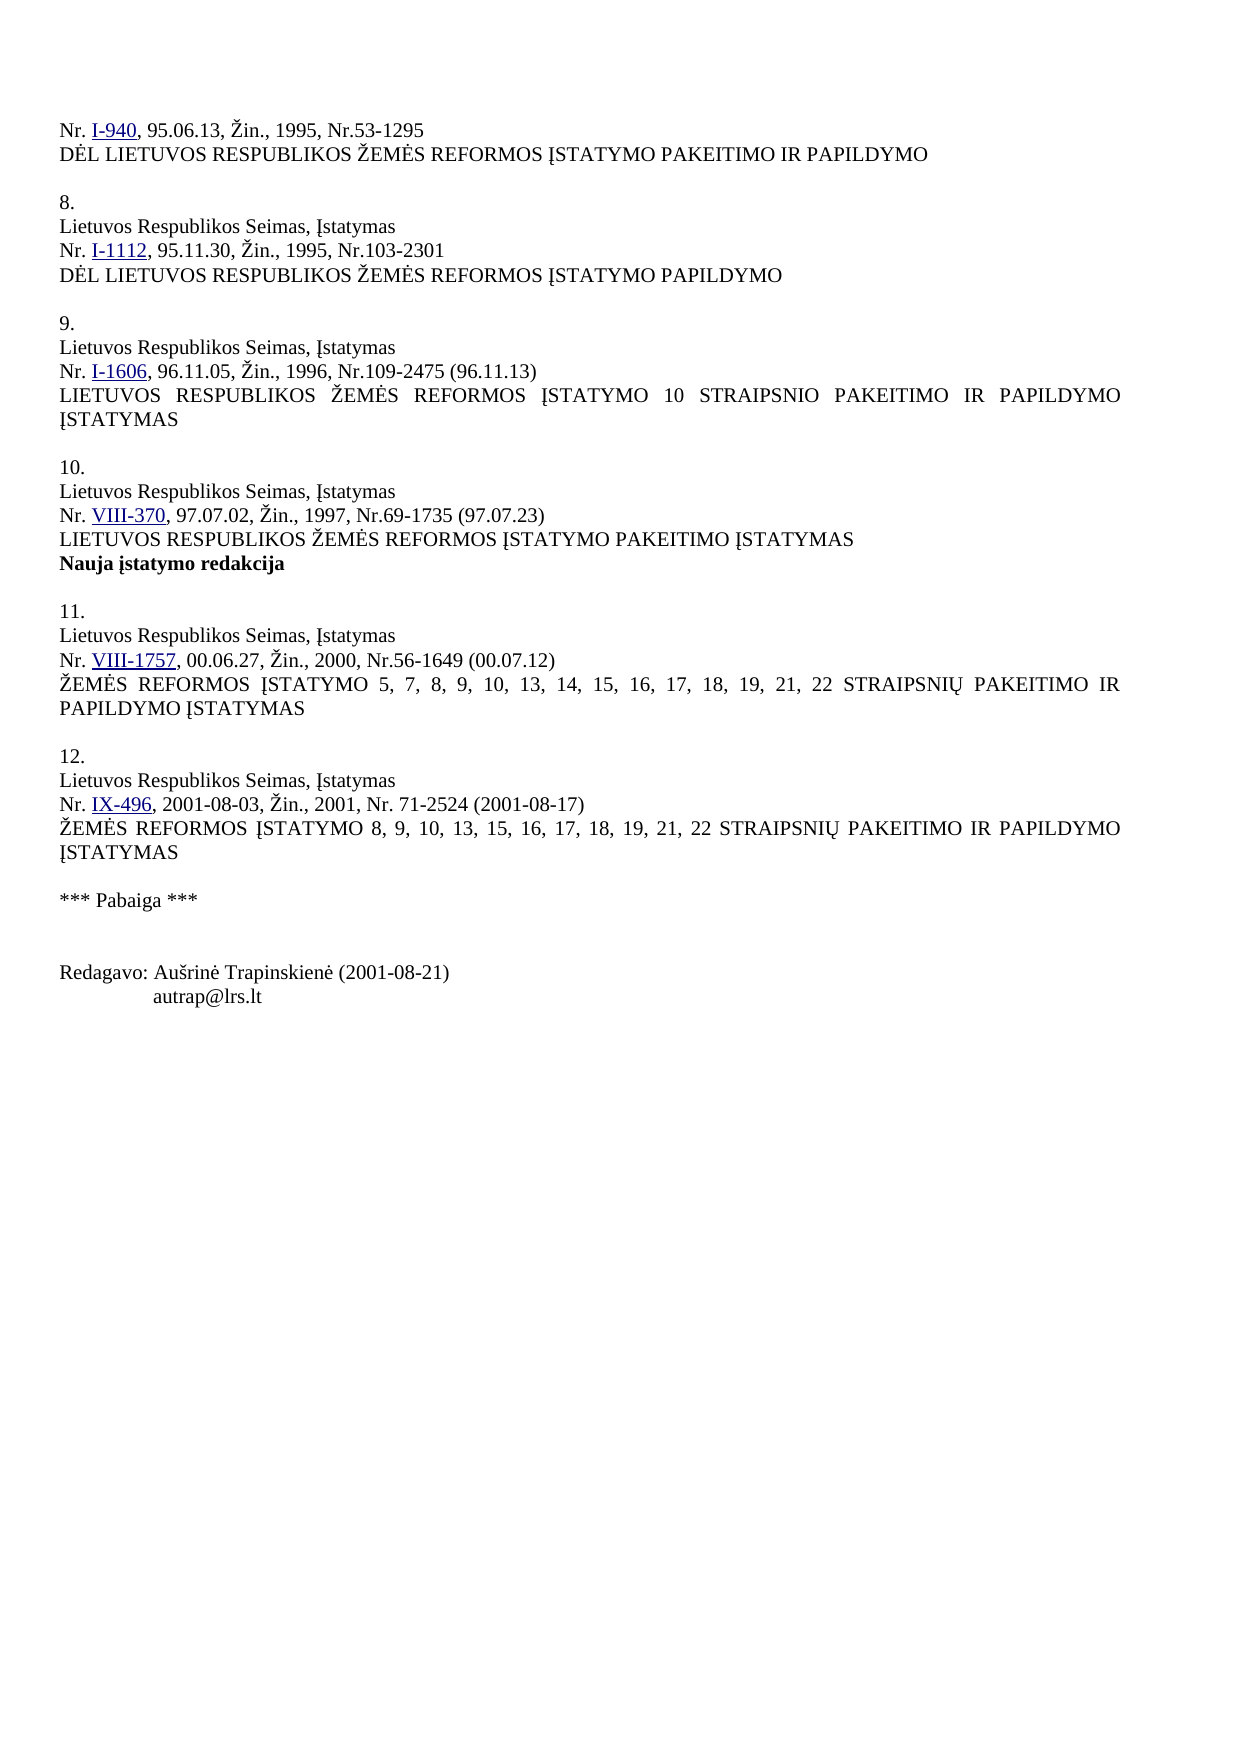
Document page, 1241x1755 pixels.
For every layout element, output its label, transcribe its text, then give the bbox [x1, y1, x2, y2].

text Lietuvos Respublikos Seimas, Įstatymas [59, 479, 1122, 503]
text Nr. VIII-1757, 00.06.27, Žin., 2000, Nr.56-1649 (00.07.12) [59, 647, 1122, 672]
text 11. [59, 599, 1122, 623]
text autrap@lrs.lt [59, 984, 1122, 1008]
text Lietuvos Respublikos Seimas, Įstatymas [59, 214, 1122, 238]
text *** Pabaiga *** [59, 888, 1122, 912]
text ŽEMĖS REFORMOS ĮSTATYMO 8, 9, 10, 13, 15, 16, 17, 18, 19, 21, 22 STRAIPSNIŲ PAKEITIMO IR PAPILDYMO ĮSTATYMAS [59, 816, 1122, 864]
text Nr. IX-496, 2001-08-03, Žin., 2001, Nr. 71-2524 (2001-08-17) [59, 792, 1122, 816]
text Nr. VIII-370, 97.07.02, Žin., 1997, Nr.69-1735 (97.07.23) [59, 503, 1122, 527]
text 8. [59, 190, 1122, 214]
text ŽEMĖS REFORMOS ĮSTATYMO 5, 7, 8, 9, 10, 13, 14, 15, 16, 17, 18, 19, 21, 22 STRAIPSNIŲ PAKEITIMO IR PAPILDYMO ĮSTATYMAS [59, 672, 1122, 720]
text 9. [59, 311, 1122, 335]
text Nauja įstatymo redakcija [59, 551, 1122, 575]
text LIETUVOS RESPUBLIKOS ŽEMĖS REFORMOS ĮSTATYMO PAKEITIMO ĮSTATYMAS [59, 527, 1122, 551]
text LIETUVOS RESPUBLIKOS ŽEMĖS REFORMOS ĮSTATYMO 10 STRAIPSNIO PAKEITIMO IR PAPILDYMO ĮSTATYMAS [59, 383, 1122, 431]
text 12. [59, 744, 1122, 768]
text Nr. I-1606, 96.11.05, Žin., 1996, Nr.109-2475 (96.11.13) [59, 359, 1122, 383]
text DĖL LIETUVOS RESPUBLIKOS ŽEMĖS REFORMOS ĮSTATYMO PAPILDYMO [59, 262, 1122, 287]
text Redagavo: Aušrinė Trapinskienė (2001-08-21) [59, 960, 1122, 984]
text Nr. I-1112, 95.11.30, Žin., 1995, Nr.103-2301 [59, 238, 1122, 262]
text Nr. I-940, 95.06.13, Žin., 1995, Nr.53-1295 [59, 118, 1122, 142]
text DĖL LIETUVOS RESPUBLIKOS ŽEMĖS REFORMOS ĮSTATYMO PAKEITIMO IR PAPILDYMO [59, 142, 1122, 166]
text Lietuvos Respublikos Seimas, Įstatymas [59, 768, 1122, 792]
text Lietuvos Respublikos Seimas, Įstatymas [59, 335, 1122, 359]
text Lietuvos Respublikos Seimas, Įstatymas [59, 623, 1122, 647]
text 10. [59, 455, 1122, 479]
